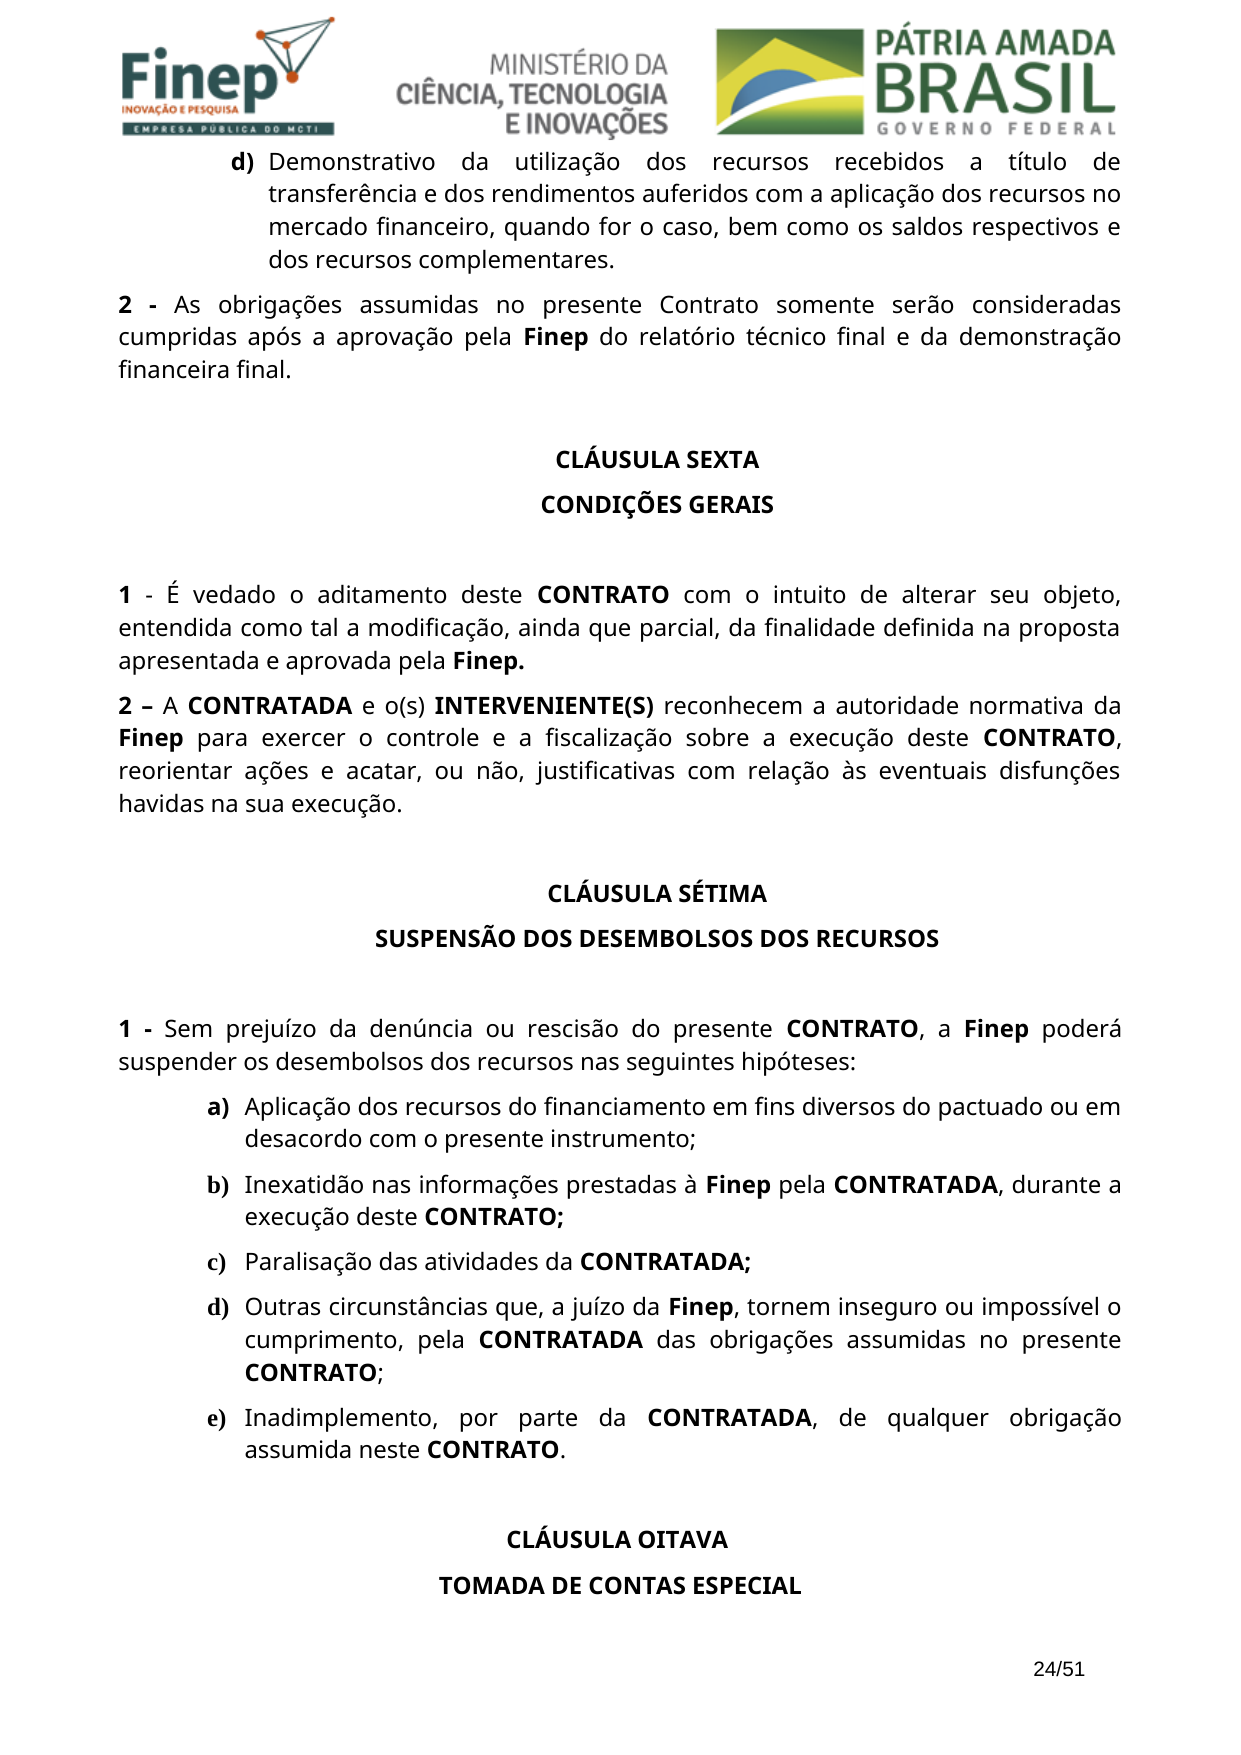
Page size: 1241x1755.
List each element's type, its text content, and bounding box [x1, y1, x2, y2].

list Aplicação dos recursos do financiamento em fins diversos do pactuado ou em desacordo com o presente instrumento; [207, 1090, 1122, 1155]
text CLÁUSULA OITAVA [118, 1523, 1122, 1556]
text SUSPENSÃO DOS DESEMBOLSOS DOS RECURSOS [118, 922, 1122, 954]
list Paralisação das atividades da CONTRATADA; [207, 1245, 1122, 1278]
text 1 - É vedado o aditamento deste CONTRATO com o intuito de alterar seu objeto, entendida como tal a modificação, ainda que parcial, da finalidade definida na proposta apresentada e aprovada pela Finep. [118, 578, 1122, 676]
list Inadimplemento, por parte da CONTRATADA, de qualquer obrigação assumida neste CONTRATO. [207, 1401, 1122, 1466]
text CLÁUSULA SEXTA [118, 443, 1122, 476]
text 2 – A CONTRATADA e o(s) INTERVENIENTE(S) reconhecem a autoridade normativa da Finep para exercer o controle e a fiscalização sobre a execução deste CONTRATO, reorientar ações e acatar, ou não, justificativas com relação às eventuais disfunções havidas na sua execução. [118, 689, 1122, 819]
text CONDIÇÕES GERAIS [118, 488, 1122, 521]
text 2 - As obrigações assumidas no presente Contrato somente serão consideradas cumpridas após a aprovação pela Finep do relatório técnico final e da demonstração financeira final. [118, 288, 1122, 385]
text CLÁUSULA SÉTIMA [118, 877, 1122, 909]
list Inexatidão nas informações prestadas à Finep pela CONTRATADA, durante a execução deste CONTRATO; [207, 1167, 1122, 1233]
list Outras circunstâncias que, a juízo da Finep, tornem inseguro ou impossível o cumprimento, pela CONTRATADA das obrigações assumidas no presente CONTRATO; [207, 1290, 1122, 1388]
text 1 - Sem prejuízo da denúncia ou rescisão do presente CONTRATO, a Finep poderá suspender os desembolsos dos recursos nas seguintes hipóteses: [118, 1012, 1122, 1077]
list Demonstrativo da utilização dos recursos recebidos a título de transferência e dos rendimentos auferidos com a aplicação dos recursos no mercado financeiro, quando for o caso, bem como os saldos respectivos e dos recursos complementares. [231, 145, 1122, 275]
text TOMADA DE CONTAS ESPECIAL [118, 1568, 1122, 1601]
